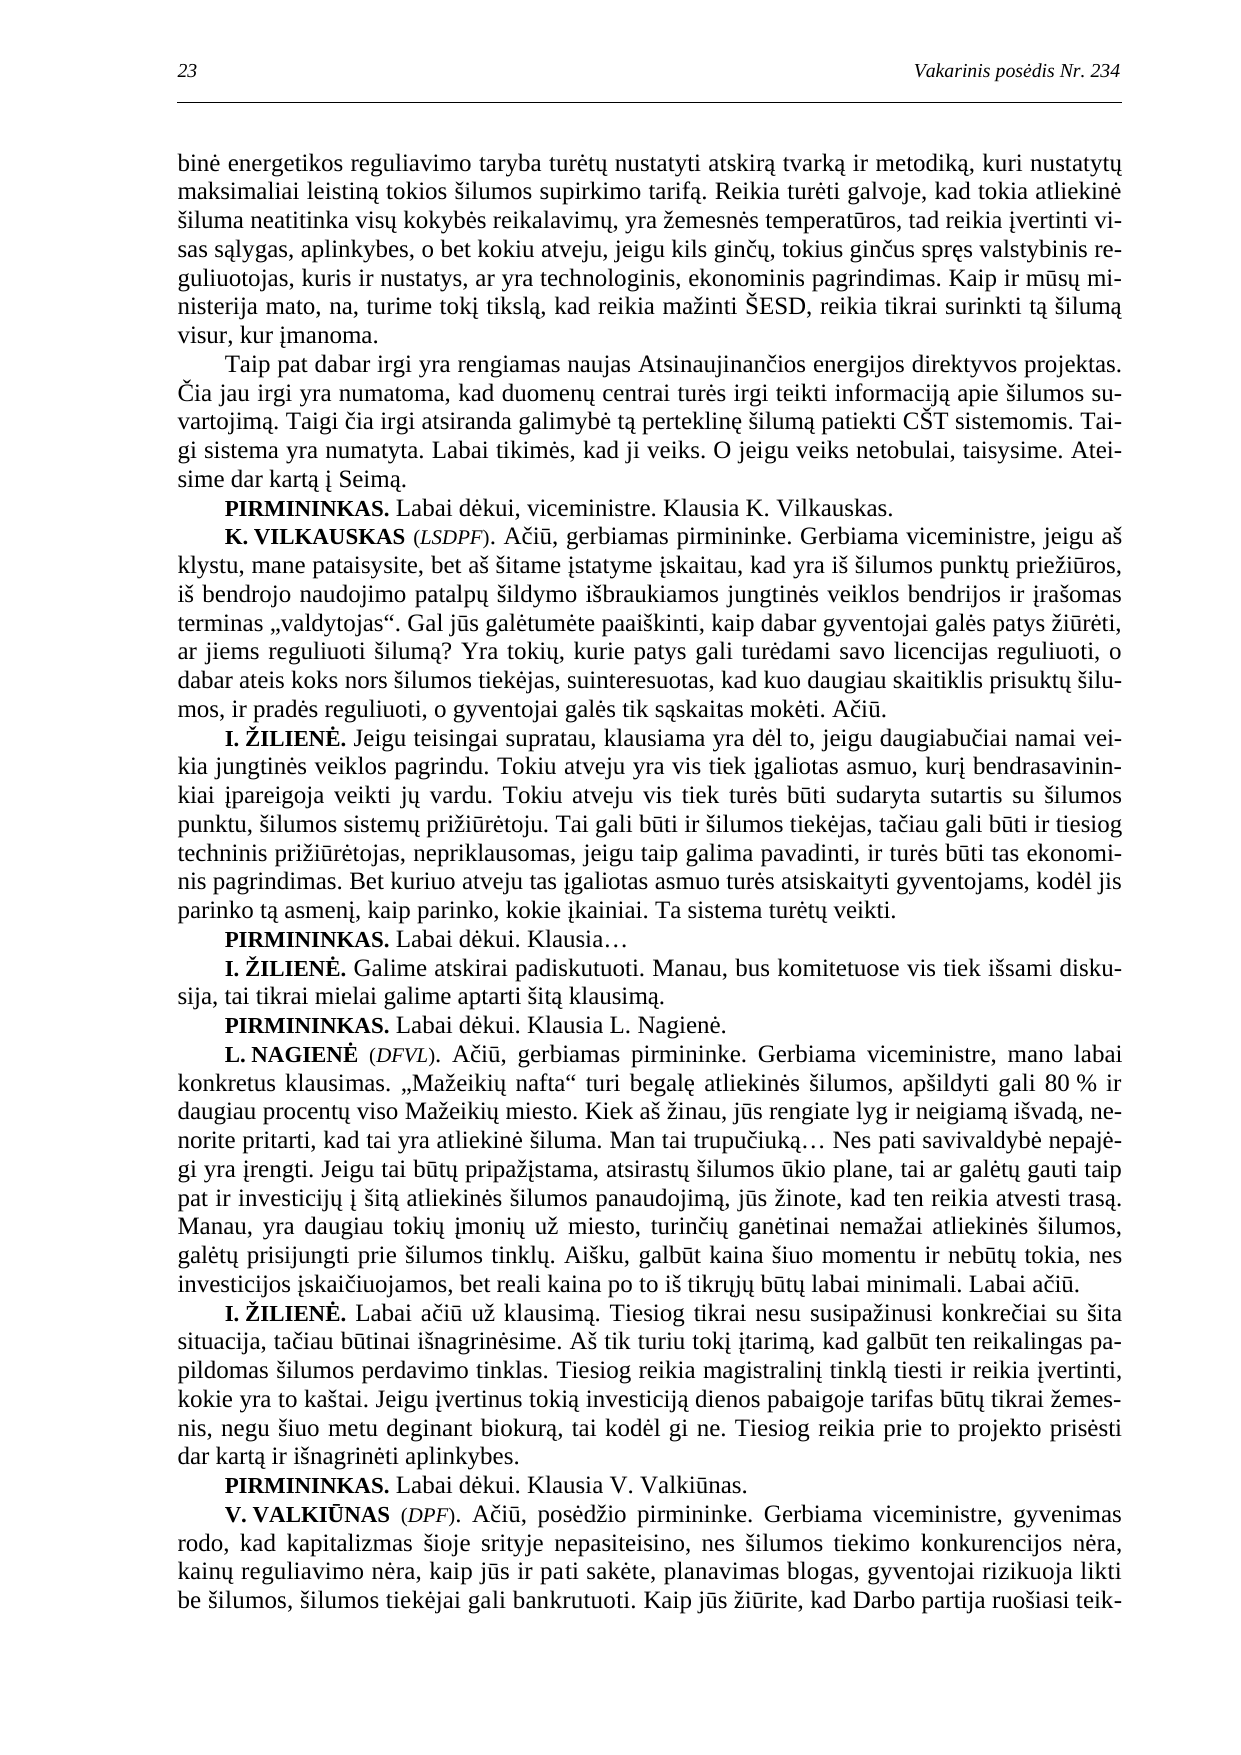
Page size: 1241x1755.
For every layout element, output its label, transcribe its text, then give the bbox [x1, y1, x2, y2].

text I. ŽILIENĖ. Ga­li­me at­ski­rai pa­dis­ku­tuo­ti. Ma­nau, bus ko­mi­te­tuo­se vis tiek iš­sa­mi dis­ku­si­ja, tai tik­rai mie­lai ga­li­me ap­tar­ti ši­tą klau­si­mą. [177, 953, 1122, 1010]
text bi­nė ener­ge­ti­kos re­gu­lia­vi­mo ta­ry­ba tu­rė­tų nu­sta­ty­ti at­ski­rą tvar­ką ir me­to­di­ką, ku­ri nu­sta­ty­tų mak­si­ma­liai leis­ti­ną to­kios ši­lu­mos su­pir­ki­mo ta­ri­fą. Rei­kia tu­rė­ti gal­vo­je, kad to­kia at­lie­ki­nė ši­lu­ma ne­ati­tin­ka vi­sų ko­ky­bės rei­ka­la­vi­mų, yra že­mes­nės tem­pe­ra­tū­ros, tad rei­kia įver­tin­ti vi­sas są­ly­gas, ap­lin­ky­bes, o bet ko­kiu at­ve­ju, jei­gu kils gin­čų, to­kius gin­čus spręs vals­ty­bi­nis re­gu­liuo­to­jas, ku­ris ir nu­sta­tys, ar yra tech­no­lo­gi­nis, eko­no­mi­nis pa­grin­di­mas. Kaip ir mū­sų mi­nis­te­ri­ja ma­to, na, tu­ri­me to­kį tiks­lą, kad rei­kia ma­žin­ti ŠESD, rei­kia tik­rai su­rink­ti tą ši­lu­mą vi­sur, kur įma­no­ma. [177, 148, 1122, 349]
text I. ŽILIENĖ. Jei­gu tei­sin­gai su­pra­tau, klau­sia­ma yra dėl to, jei­gu dau­gia­bu­čiai na­mai vei­kia jung­ti­nės veik­los pa­grin­du. To­kiu at­ve­ju yra vis tiek įga­lio­tas as­muo, ku­rį ben­dra­sa­vi­nin­kiai įpa­rei­go­ja veik­ti jų var­du. To­kiu at­ve­ju vis tiek tu­rės bū­ti su­da­ry­ta su­tar­tis su ši­lu­mos punk­tu, ši­lu­mos sis­te­mų pri­žiū­rė­to­ju. Tai ga­li bū­ti ir ši­lu­mos tie­kė­jas, ta­čiau ga­li bū­ti ir tie­siog tech­ni­nis pri­žiū­rė­to­jas, ne­pri­klau­so­mas, jei­gu taip ga­li­ma pa­va­din­ti, ir tu­rės bū­ti tas eko­no­mi­nis pa­grin­di­mas. Bet ku­riuo at­ve­ju tas įga­lio­tas as­muo tu­rės at­si­skai­ty­ti gy­ven­to­jams, ko­dėl jis pa­rin­ko tą as­me­nį, kaip pa­rin­ko, ko­kie įkai­niai. Ta sis­te­ma tu­rė­tų veik­ti. [177, 723, 1122, 924]
text I. ŽILIENĖ. La­bai ačiū už klau­si­mą. Tie­siog tik­rai ne­su su­si­pa­ži­nu­si kon­kre­čiai su ši­ta si­tu­a­ci­ja, ta­čiau bū­ti­nai iš­nag­ri­nė­si­me. Aš tik tu­riu to­kį įta­ri­mą, kad gal­būt ten rei­ka­lin­gas pa­pil­do­mas ši­lu­mos per­da­vi­mo tin­klas. Tie­siog rei­kia ma­gist­ra­li­nį tin­klą ties­ti ir rei­kia įver­tin­ti, ko­kie yra to kaš­tai. Jei­gu įver­ti­nus to­kią in­ves­ti­ci­ją die­nos pa­bai­go­je ta­ri­fas bū­tų tik­rai že­mes­nis, ne­gu šiuo me­tu de­gi­nant bio­ku­rą, tai ko­dėl gi ne. Tie­siog rei­kia prie to pro­jek­to pri­sės­ti dar kar­tą ir iš­nag­ri­nė­ti ap­lin­ky­bes. [177, 1298, 1122, 1470]
text PIRMININKAS. La­bai dė­kui, vi­ce­mi­nist­re. Klau­sia K. Vil­kaus­kas. [177, 493, 1122, 521]
text PIRMININKAS. La­bai dė­kui. Klau­sia… [177, 924, 1122, 953]
text PIRMININKAS. La­bai dė­kui. Klau­sia L. Na­gie­nė. [177, 1010, 1122, 1039]
text L. NAGIENĖ (DFVL). Ačiū, ger­bia­mas pir­mi­nin­ke. Ger­bia­ma vi­ce­mi­nist­re, ma­no la­bai kon­kre­tus klau­si­mas. „Ma­žei­kių naf­ta“ tu­ri be­ga­lę at­lie­ki­nės ši­lu­mos, ap­šil­dy­ti ga­li 80 % ir dau­giau pro­cen­tų vi­so Ma­žei­kių mies­to. Kiek aš ži­nau, jūs ren­gia­te lyg ir nei­gia­mą iš­va­dą, ne­no­ri­te pri­tar­ti, kad tai yra at­lie­ki­nė ši­lu­ma. Man tai tru­pu­čiu­ką… Nes pa­ti sa­vi­val­dy­bė ne­pa­jė­gi yra įreng­ti. Jei­gu tai bū­tų pri­pa­žįs­ta­ma, at­si­ras­tų ši­lu­mos ūkio pla­ne, tai ar ga­lė­tų gau­ti taip pat ir in­ves­ti­ci­jų į ši­tą at­lie­ki­nės ši­lu­mos pa­nau­do­ji­mą, jūs ži­no­te, kad ten rei­kia at­ves­ti tra­są. Ma­nau, yra dau­giau to­kių įmo­nių už mies­to, tu­rin­čių ga­nė­ti­nai ne­ma­žai at­lie­ki­nės ši­lu­mos, ga­lė­tų pri­si­jung­ti prie ši­lu­mos tin­klų. Aiš­ku, gal­būt kai­na šiuo mo­men­tu ir ne­bū­tų to­kia, nes in­ves­ti­ci­jos įskai­čiuo­ja­mos, bet re­a­li kai­na po to iš tik­rų­jų bū­tų la­bai mi­ni­ma­li. La­bai ačiū. [177, 1039, 1122, 1298]
text K. VILKAUSKAS (LSDPF). Ačiū, ger­bia­mas pir­mi­nin­ke. Ger­bia­ma vi­ce­mi­nist­re, jei­gu aš klys­tu, ma­ne pa­tai­sy­si­te, bet aš ši­ta­me įsta­ty­me įskai­tau, kad yra iš ši­lu­mos punk­tų prie­žiū­ros, iš ben­dro­jo nau­do­ji­mo pa­tal­pų šil­dy­mo iš­brau­kia­mos jung­ti­nės veik­los ben­dri­jos ir įra­šo­mas ter­mi­nas „val­dy­to­jas“. Gal jūs ga­lė­tu­mė­te pa­aiš­kin­ti, kaip da­bar gy­ven­to­jai ga­lės pa­tys žiū­rė­ti, ar jiems re­gu­liuo­ti ši­lu­mą? Yra to­kių, ku­rie pa­tys ga­li tu­rė­da­mi sa­vo li­cen­ci­jas re­gu­liuo­ti, o da­bar at­eis koks nors ši­lu­mos tie­kė­jas, su­in­te­re­suo­tas, kad kuo dau­giau skai­tik­lis pri­suk­tų ši­lu­mos, ir pra­dės re­gu­liuo­ti, o gy­ven­to­jai ga­lės tik są­skai­tas mo­kė­ti. Ačiū. [177, 521, 1122, 723]
text Taip pat da­bar ir­gi yra ren­gia­mas nau­jas At­si­nau­ji­nan­čios ener­gi­jos di­rek­ty­vos pro­jek­tas. Čia jau ir­gi yra nu­ma­to­ma, kad duo­me­nų cen­trai tu­rės ir­gi teik­ti in­for­ma­ci­ją apie ši­lu­mos su­var­to­ji­mą. Tai­gi čia ir­gi at­si­ran­da ga­li­my­bė tą per­tek­li­nę ši­lu­mą pa­tiek­ti CŠT sis­te­mo­mis. Tai­gi sis­te­ma yra nu­ma­ty­ta. La­bai ti­ki­mės, kad ji veiks. O jei­gu veiks ne­to­bu­lai, tai­sy­si­me. At­ei­si­me dar kar­tą į Sei­mą. [177, 349, 1122, 493]
text PIRMININKAS. La­bai dė­kui. Klau­sia V. Val­kiū­nas. [177, 1470, 1122, 1499]
text V. VALKIŪNAS (DPF). Ačiū, po­sė­džio pir­mi­nin­ke. Ger­bia­ma vi­ce­mi­nist­re, gy­ve­ni­mas ro­do, kad ka­pi­ta­liz­mas šio­je sri­ty­je ne­pa­si­tei­si­no, nes ši­lu­mos tie­ki­mo kon­ku­ren­ci­jos nė­ra, kai­nų re­gu­lia­vi­mo nė­ra, kaip jūs ir pa­ti sa­kė­te, pla­na­vi­mas blo­gas, gy­ven­to­jai ri­zi­kuo­ja lik­ti be ši­lu­mos, ši­lu­mos tie­kė­jai ga­li ban­kru­tuo­ti. Kaip jūs žiū­ri­te, kad Dar­bo par­ti­ja ruo­šia­si teik­ [177, 1499, 1122, 1614]
